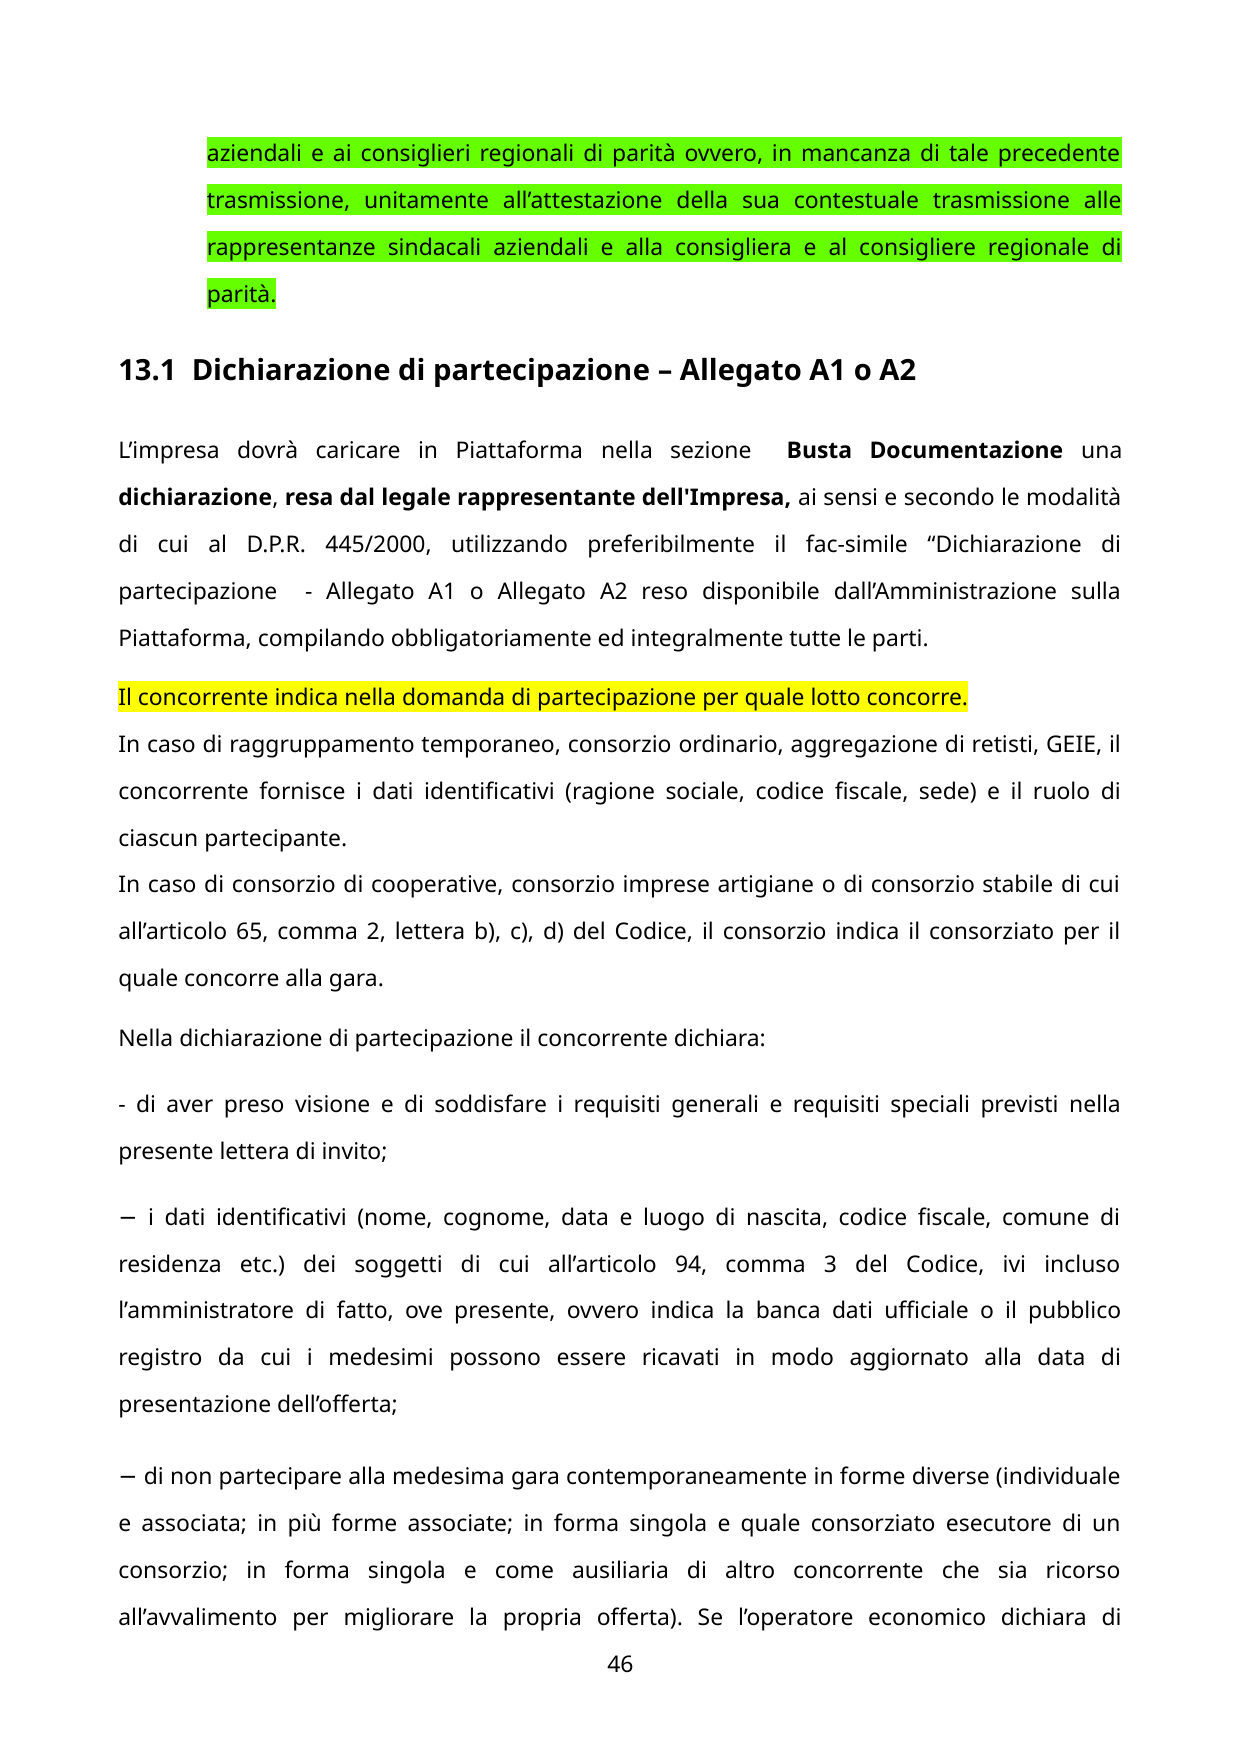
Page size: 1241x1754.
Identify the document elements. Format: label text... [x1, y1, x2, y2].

text In caso di raggruppamento temporaneo, consorzio ordinario, aggregazione di retisti, GEIE, il concorrente fornisce i dati identificativi (ragione sociale, codice fiscale, sede) e il ruolo di ciascun partecipante. [118, 728, 1122, 853]
text − i dati identificativi (nome, cognome, data e luogo di nascita, codice fiscale, comune di residenza etc.) dei soggetti di cui all’articolo 94, comma 3 del Codice, ivi incluso l’amministratore di fatto, ove presente, ovvero indica la banca dati ufficiale o il pubblico registro da cui i medesimi possono essere ricavati in modo aggiornato alla data di presentazione dell’offerta; [118, 1201, 1122, 1419]
text In caso di consorzio di cooperative, consorzio imprese artigiane o di consorzio stabile di cui all’articolo 65, comma 2, lettera b), c), d) del Codice, il consorzio indica il consorziato per il quale concorre alla gara. [118, 868, 1122, 993]
list aziendali e ai consiglieri regionali di parità ovvero, in mancanza di tale precedente trasmissione, unitamente all’attestazione della sua contestuale trasmissione alle rappresentanze sindacali aziendali e alla consigliera e al consigliere regionale di parità. [177, 137, 1122, 309]
text − di non partecipare alla medesima gara contemporaneamente in forme diverse (individuale e associata; in più forme associate; in forma singola e quale consorziato esecutore di un consorzio; in forma singola e come ausiliaria di altro concorrente che sia ricorso all’avvalimento per migliorare la propria offerta). Se l’operatore economico dichiara di [118, 1460, 1122, 1632]
text L’impresa dovrà caricare in Piattaforma nella sezione Busta Documentazione una dichiarazione, resa dal legale rappresentante dell'Impresa, ai sensi e secondo le modalità di cui al D.P.R. 445/2000, utilizzando preferibilmente il fac-simile “Dichiarazione di partecipazione - Allegato A1 o Allegato A2 reso disponibile dall’Amministrazione sulla Piattaforma, compilando obbligatoriamente ed integralmente tutte le parti. [118, 434, 1122, 653]
text 13.1 Dichiarazione di partecipazione – Allegato A1 o A2 [118, 349, 1122, 389]
text Il concorrente indica nella domanda di partecipazione per quale lotto concorre. [118, 681, 1122, 712]
text - di aver preso visione e di soddisfare i requisiti generali e requisiti speciali previsti nella presente lettera di invito; [118, 1088, 1122, 1166]
text Nella dichiarazione di partecipazione il concorrente dichiara: [118, 1022, 1122, 1053]
